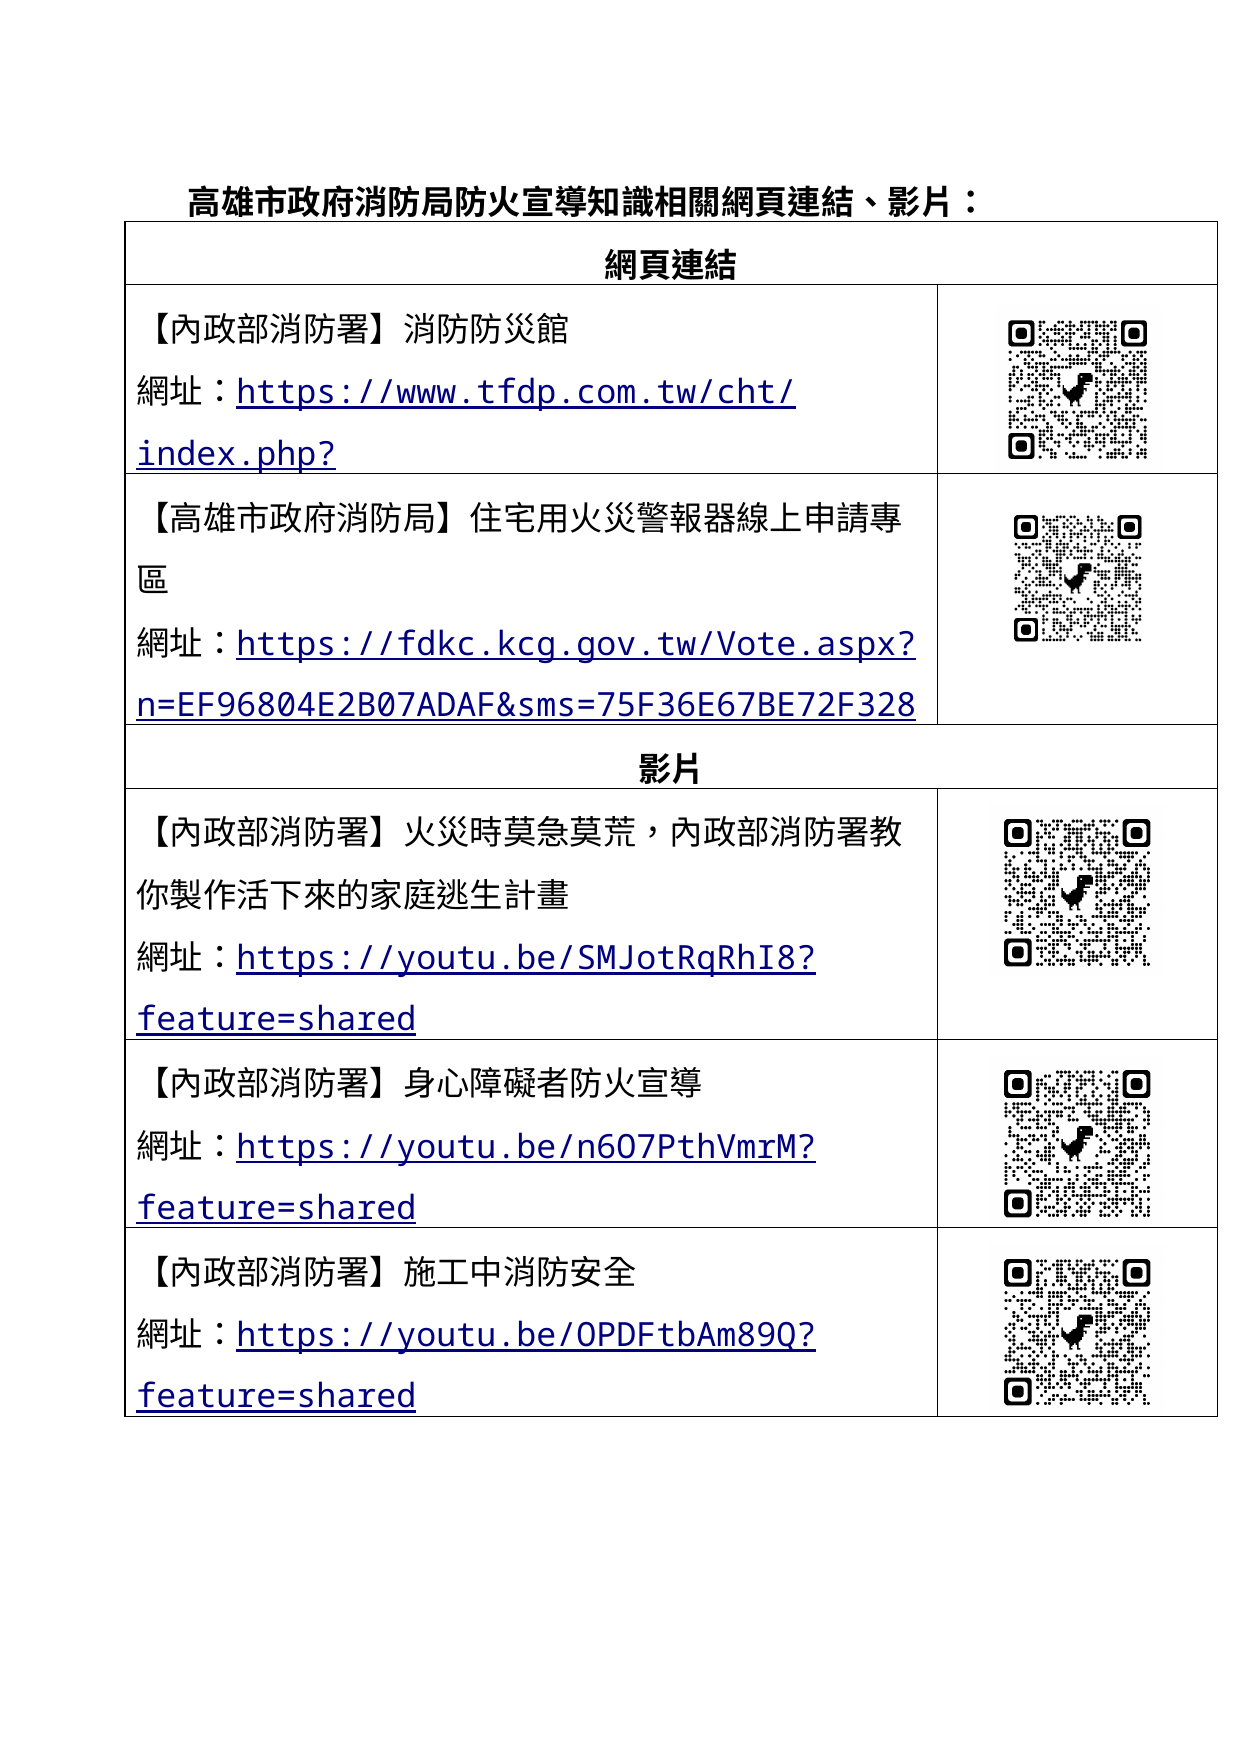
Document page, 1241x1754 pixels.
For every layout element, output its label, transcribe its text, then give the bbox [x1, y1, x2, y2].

table_cell 【高雄市政府消防局】住宅用火災警報器線上申請專區 網址：https://fdkc.kcg.gov.tw/Vote.aspx?n=EF96804E2B07ADAF&sms=75F36E67BE72F328 [126, 474, 937, 724]
table_cell [938, 1040, 1217, 1227]
table_cell 【內政部消防署】身心障礙者防火宣導 網址：https://youtu.be/n6O7PthVmrM?feature=shared [126, 1040, 937, 1227]
table_cell [938, 474, 1217, 724]
table_cell 【內政部消防署】消防防災館 網址：https://www.tfdp.com.tw/cht/index.php? [126, 285, 937, 473]
table_cell [938, 789, 1217, 1038]
table_cell [938, 1228, 1217, 1416]
table_header 網頁連結 [126, 222, 1217, 284]
table_cell [938, 285, 1217, 473]
table_cell 影片 [126, 725, 1217, 787]
text 高雄市政府消防局防火宣導知識相關網頁連結、影片： [187, 158, 1053, 221]
table_cell 【內政部消防署】火災時莫急莫荒，內政部消防署教你製作活下來的家庭逃生計畫 網址：https://youtu.be/SMJotRqRhI8?feature=shared [126, 789, 937, 1038]
table_cell 【內政部消防署】施工中消防安全 網址：https://youtu.be/OPDFtbAm89Q?feature=shared [126, 1228, 937, 1416]
